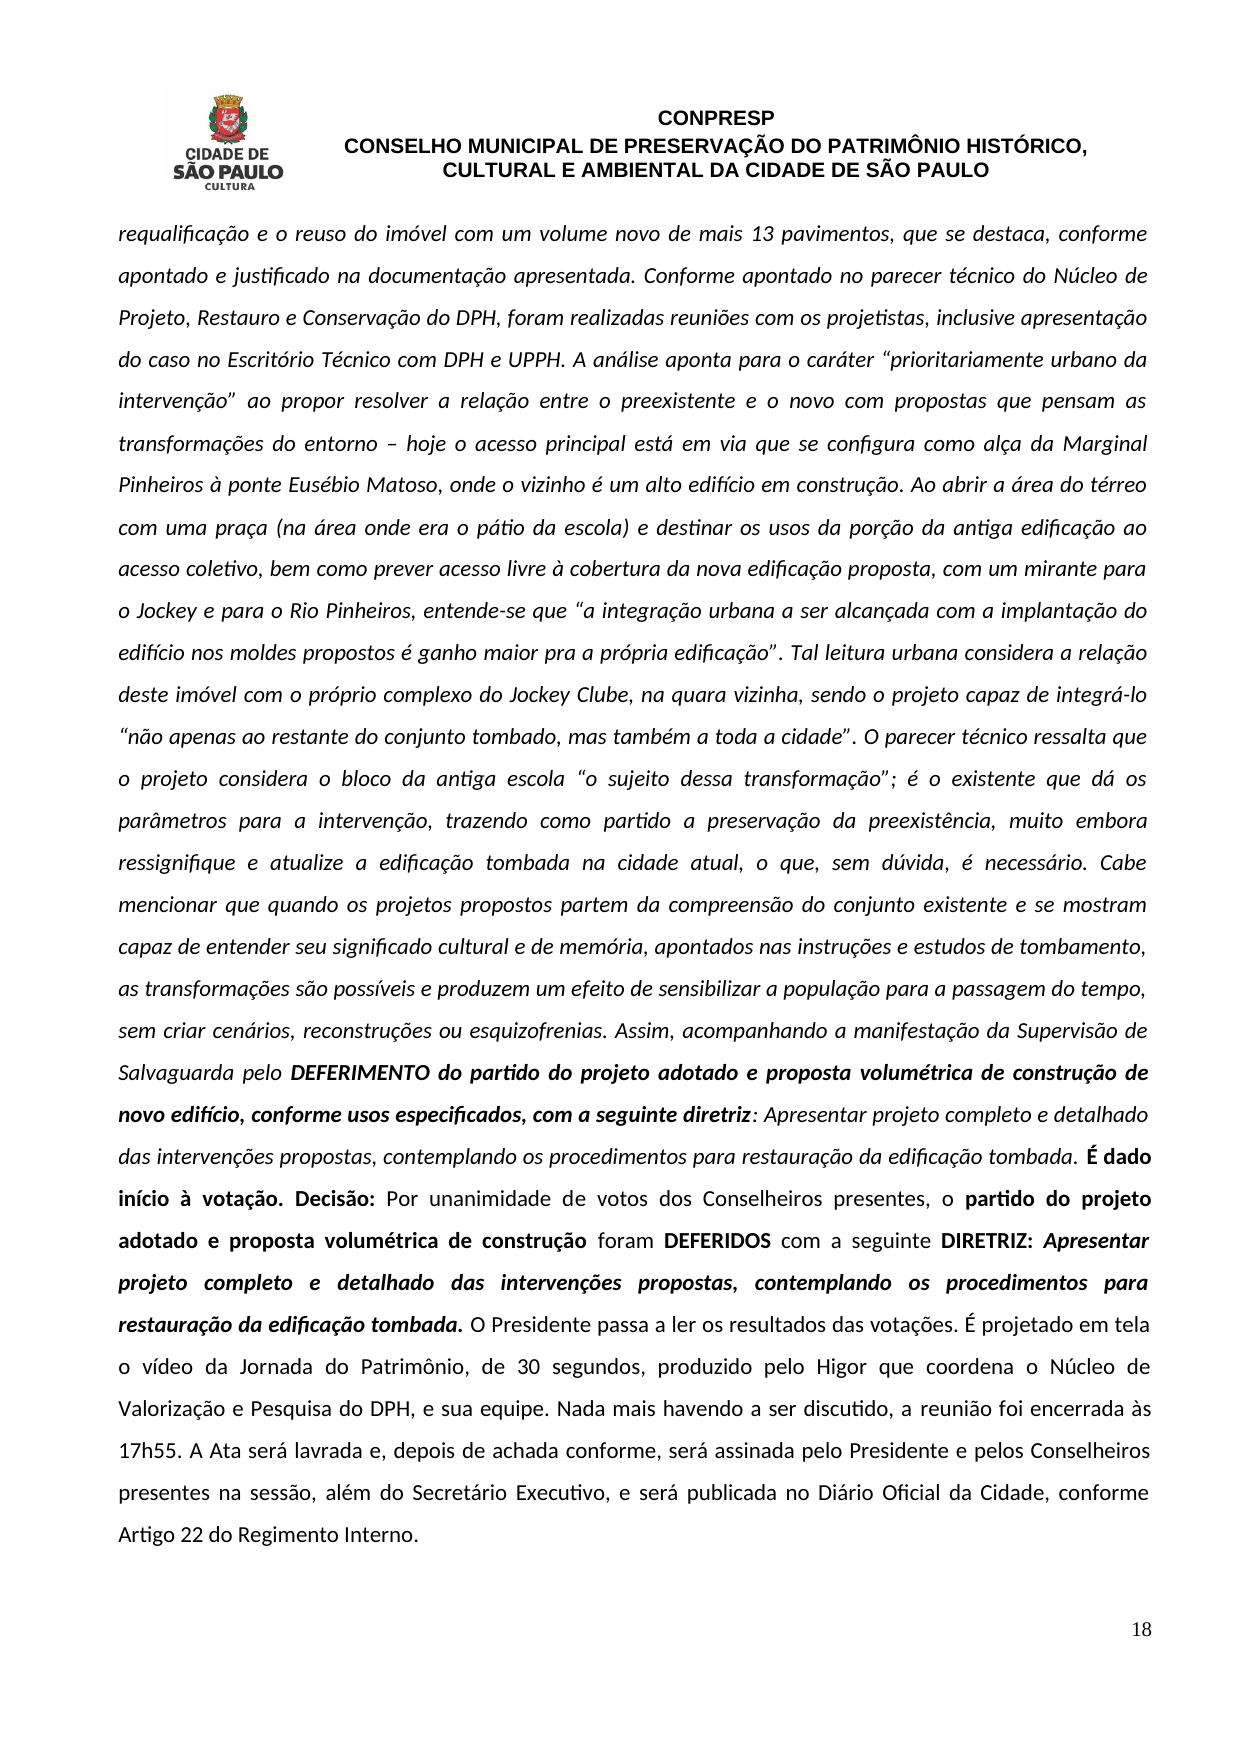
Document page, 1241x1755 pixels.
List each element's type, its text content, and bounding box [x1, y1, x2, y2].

text requalificação e o reuso do imóvel com um volume novo de mais 13 pavimentos, que se destaca, conforme apontado e justificado na documentação apresentada. Conforme apontado no parecer técnico do Núcleo de Projeto, Restauro e Conservação do DPH, foram realizadas reuniões com os projetistas, inclusive apresentação do caso no Escritório Técnico com DPH e UPPH. A análise aponta para o caráter “prioritariamente urbano da intervenção” ao propor resolver a relação entre o preexistente e o novo com propostas que pensam as transformações do entorno – hoje o acesso principal está em via que se configura como alça da Marginal Pinheiros à ponte Eusébio Matoso, onde o vizinho é um alto edifício em construção. Ao abrir a área do térreo com uma praça (na área onde era o pátio da escola) e destinar os usos da porção da antiga edificação ao acesso coletivo, bem como prever acesso livre à cobertura da nova edificação proposta, com um mirante para o Jockey e para o Rio Pinheiros, entende-se que “a integração urbana a ser alcançada com a implantação do edifício nos moldes propostos é ganho maior pra a própria edificação”. Tal leitura urbana considera a relação deste imóvel com o próprio complexo do Jockey Clube, na quara vizinha, sendo o projeto capaz de integrá-lo “não apenas ao restante do conjunto tombado, mas também a toda a cidade”. O parecer técnico ressalta que o projeto considera o bloco da antiga escola “o sujeito dessa transformação”; é o existente que dá os parâmetros para a intervenção, trazendo como partido a preservação da preexistência, muito embora ressignifique e atualize a edificação tombada na cidade atual, o que, sem dúvida, é necessário. Cabe mencionar que quando os projetos propostos partem da compreensão do conjunto existente e se mostram capaz de entender seu significado cultural e de memória, apontados nas instruções e estudos de tombamento, as transformações são possíveis e produzem um efeito de sensibilizar a população para a passagem do tempo, sem criar cenários, reconstruções ou esquizofrenias. Assim, acompanhando a manifestação da Supervisão de Salvaguarda pelo DEFERIMENTO do partido do projeto adotado e proposta volumétrica de construção de novo edifício, conforme usos especificados, com a seguinte diretriz: Apresentar projeto completo e detalhado das intervenções propostas, contemplando os procedimentos para restauração da edificação tombada. É dado início à votação. Decisão: Por unanimidade de votos dos Conselheiros presentes, o partido do projeto adotado e proposta volumétrica de construção foram DEFERIDOS com a seguinte DIRETRIZ: Apresentar projeto completo e detalhado das intervenções propostas, contemplando os procedimentos para restauração da edificação tombada. O Presidente passa a ler os resultados das votações. É projetado em tela o vídeo da Jornada do Patrimônio, de 30 segundos, produzido pelo Higor que coordena o Núcleo de Valorização e Pesquisa do DPH, e sua equipe. Nada mais havendo a ser discutido, a reunião foi encerrada às 17h55. A Ata será lavrada e, depois de achada conforme, será assinada pelo Presidente e pelos Conselheiros presentes na sessão, além do Secretário Executivo, e será publicada no Diário Oficial da Cidade, conforme Artigo 22 do Regimento Interno. [118, 219, 1152, 1548]
